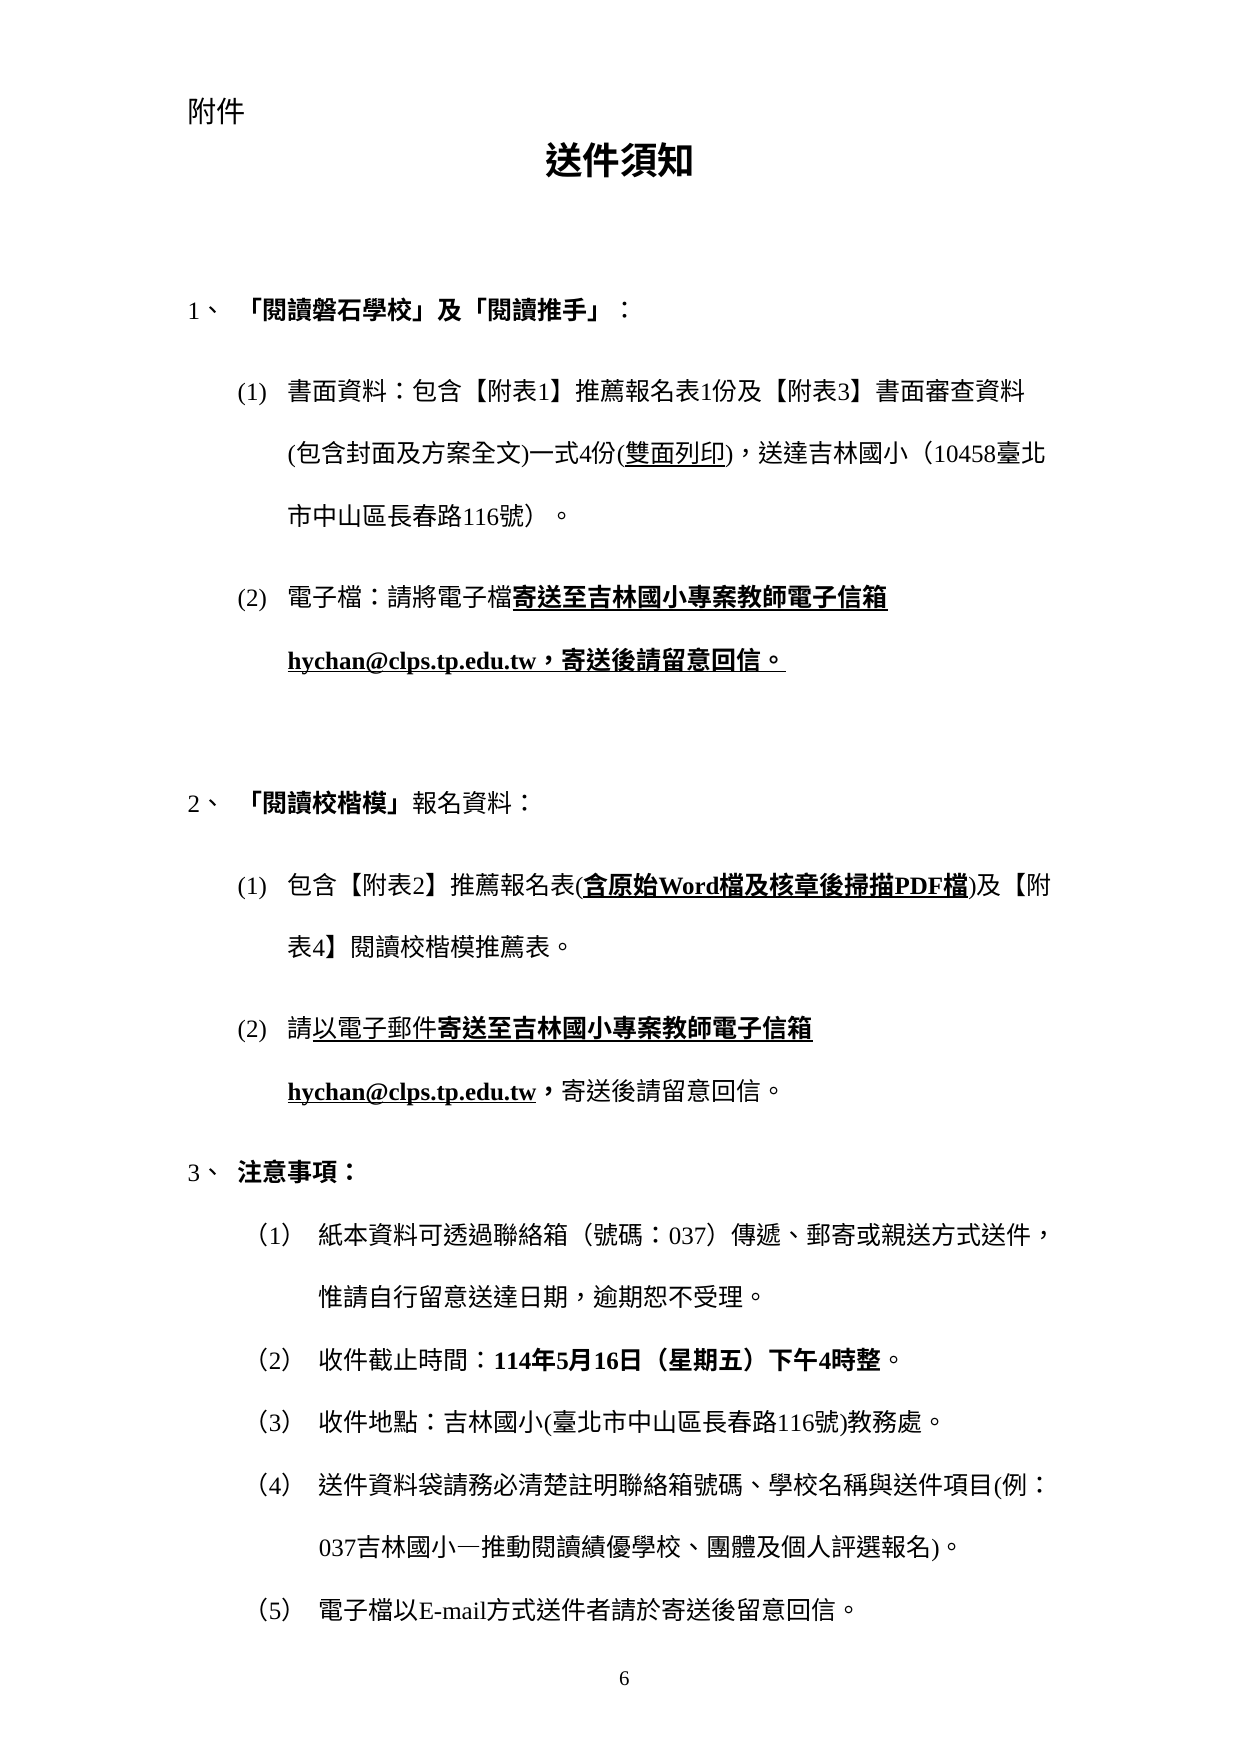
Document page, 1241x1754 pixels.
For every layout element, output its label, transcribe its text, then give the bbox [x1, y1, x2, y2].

list 電子檔以E-mail方式送件者請於寄送後留意回信。 [243, 1567, 1053, 1629]
text 送件須知 [187, 131, 1053, 185]
list 電子檔：請將電子檔寄送至吉林國小專案教師電子信箱hychan@clps.tp.edu.tw，寄送後請留意回信。 [237, 554, 1053, 679]
list 書面資料：包含【附表1】推薦報名表1份及【附表3】書面審查資料(包含封面及方案全文)一式4份(雙面列印)，送達吉林國小（10458臺北市中山區長春路116號）。 [237, 348, 1053, 535]
text 附件 [187, 89, 1053, 131]
list 收件截止時間：114年5月16日（星期五）下午4時整。 [243, 1317, 1053, 1379]
list 包含【附表2】推薦報名表(含原始Word檔及核章後掃描PDF檔)及【附表4】閱讀校楷模推薦表。 [237, 842, 1053, 967]
list 請以電子郵件寄送至吉林國小專案教師電子信箱hychan@clps.tp.edu.tw，寄送後請留意回信。 [237, 985, 1053, 1110]
list 收件地點：吉林國小(臺北市中山區長春路116號)教務處。 [243, 1379, 1053, 1442]
list 「閱讀校楷模」報名資料： [187, 760, 1053, 823]
list 「閱讀磐石學校」及「閱讀推手」： [187, 267, 1053, 329]
list 注意事項： [187, 1129, 1053, 1192]
list 紙本資料可透過聯絡箱（號碼：037）傳遞、郵寄或親送方式送件，惟請自行留意送達日期，逾期恕不受理。 [243, 1192, 1053, 1317]
list 送件資料袋請務必清楚註明聯絡箱號碼、學校名稱與送件項目(例：037吉林國小—推動閱讀績優學校、團體及個人評選報名)。 [243, 1442, 1053, 1567]
